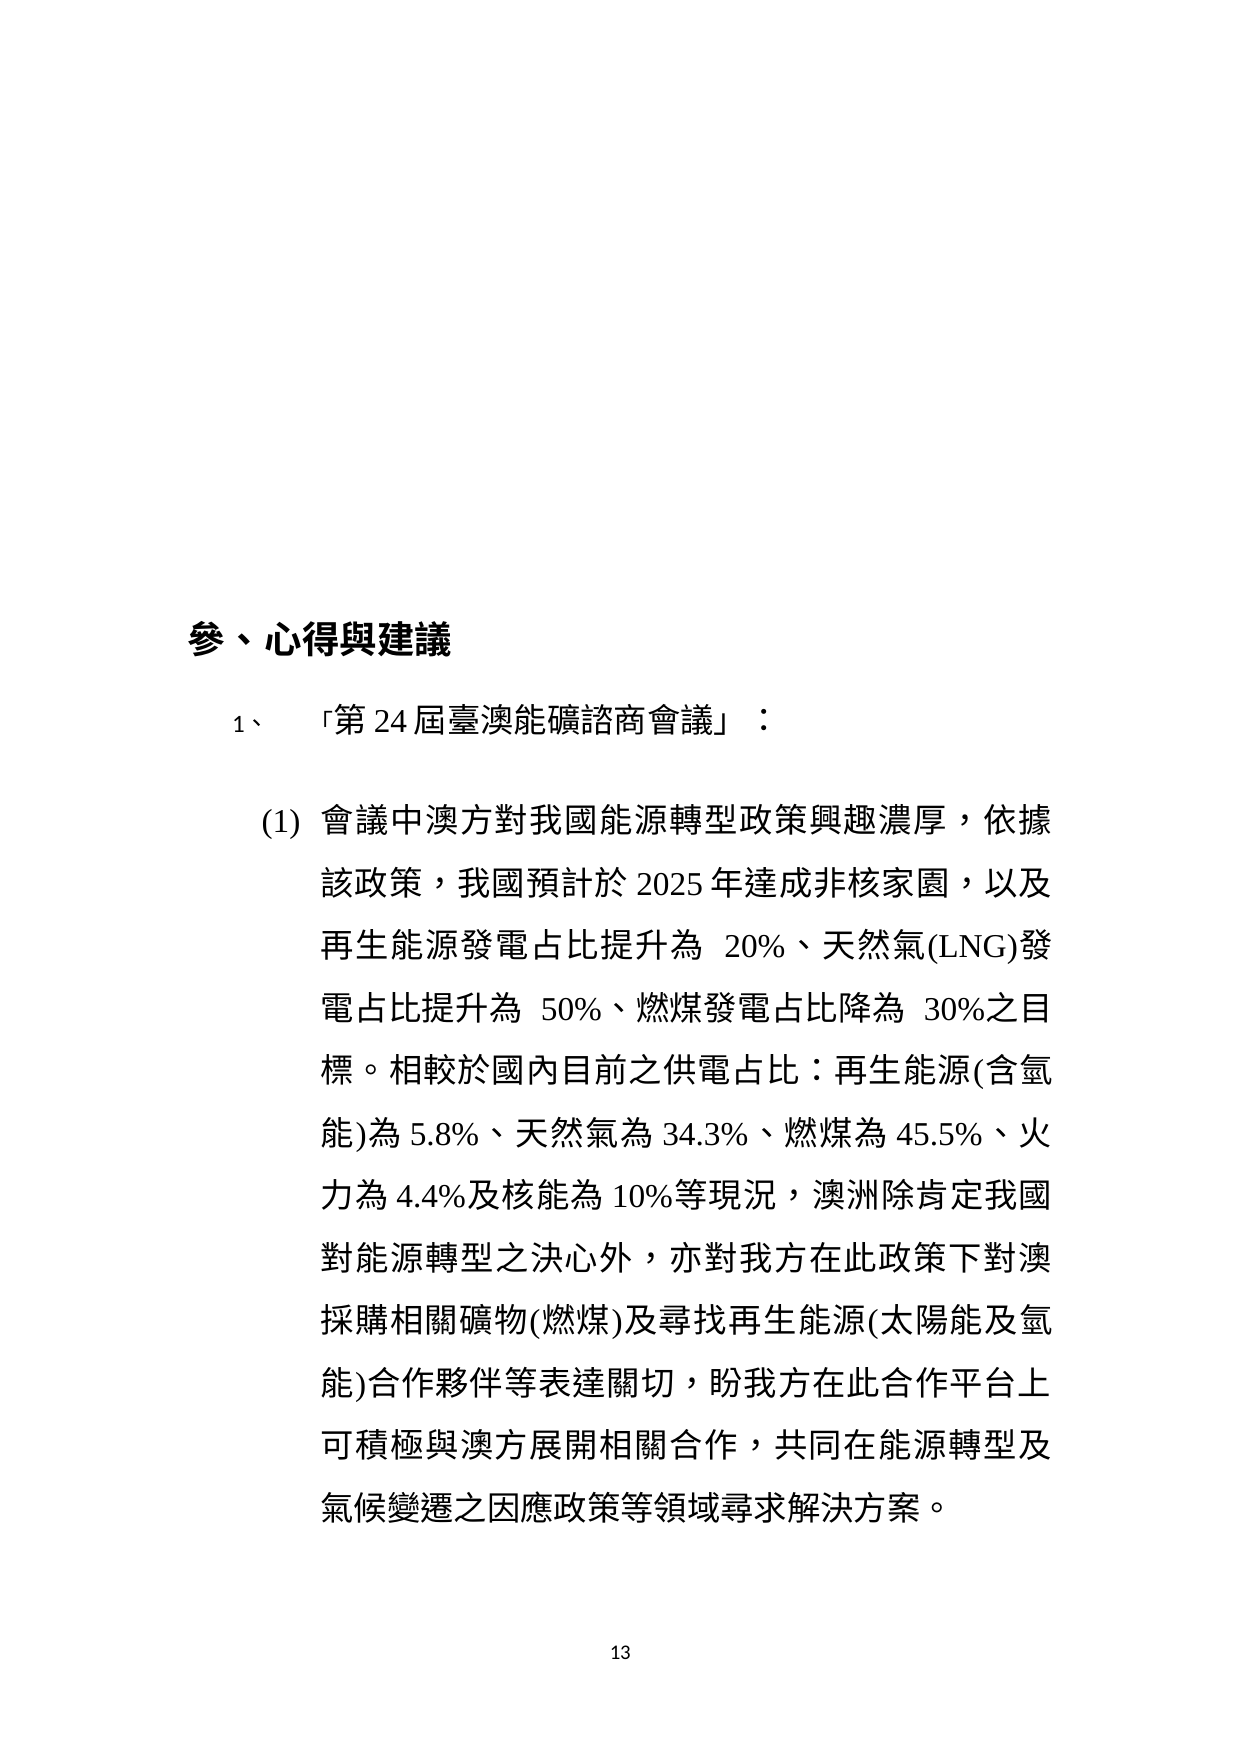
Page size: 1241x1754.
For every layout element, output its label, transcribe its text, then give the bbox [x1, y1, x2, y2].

list 心得與建議 [187, 595, 1053, 657]
list 「第24屆臺澳能礦諮商會議」： [232, 676, 1053, 739]
list 會議中澳方對我國能源轉型政策興趣濃厚，依據該政策，我國預計於2025年達成非核家園，以及再生能源發電占比提升為 20%、天然氣(LNG)發電占比提升為 50%、燃煤發電占比降為 30%之目標。相較於國內目前之供電占比：再生能源(含氫能)為5.8%、天然氣為34.3%、燃煤為45.5%、火力為4.4%及核能為10%等現況，澳洲除肯定我國對能源轉型之決心外，亦對我方在此政策下對澳採購相關礦物(燃煤)及尋找再生能源(太陽能及氫能)合作夥伴等表達關切，盼我方在此合作平台上可積極與澳方展開相關合作，共同在能源轉型及氣候變遷之因應政策等領域尋求解決方案。 [261, 776, 1053, 1526]
